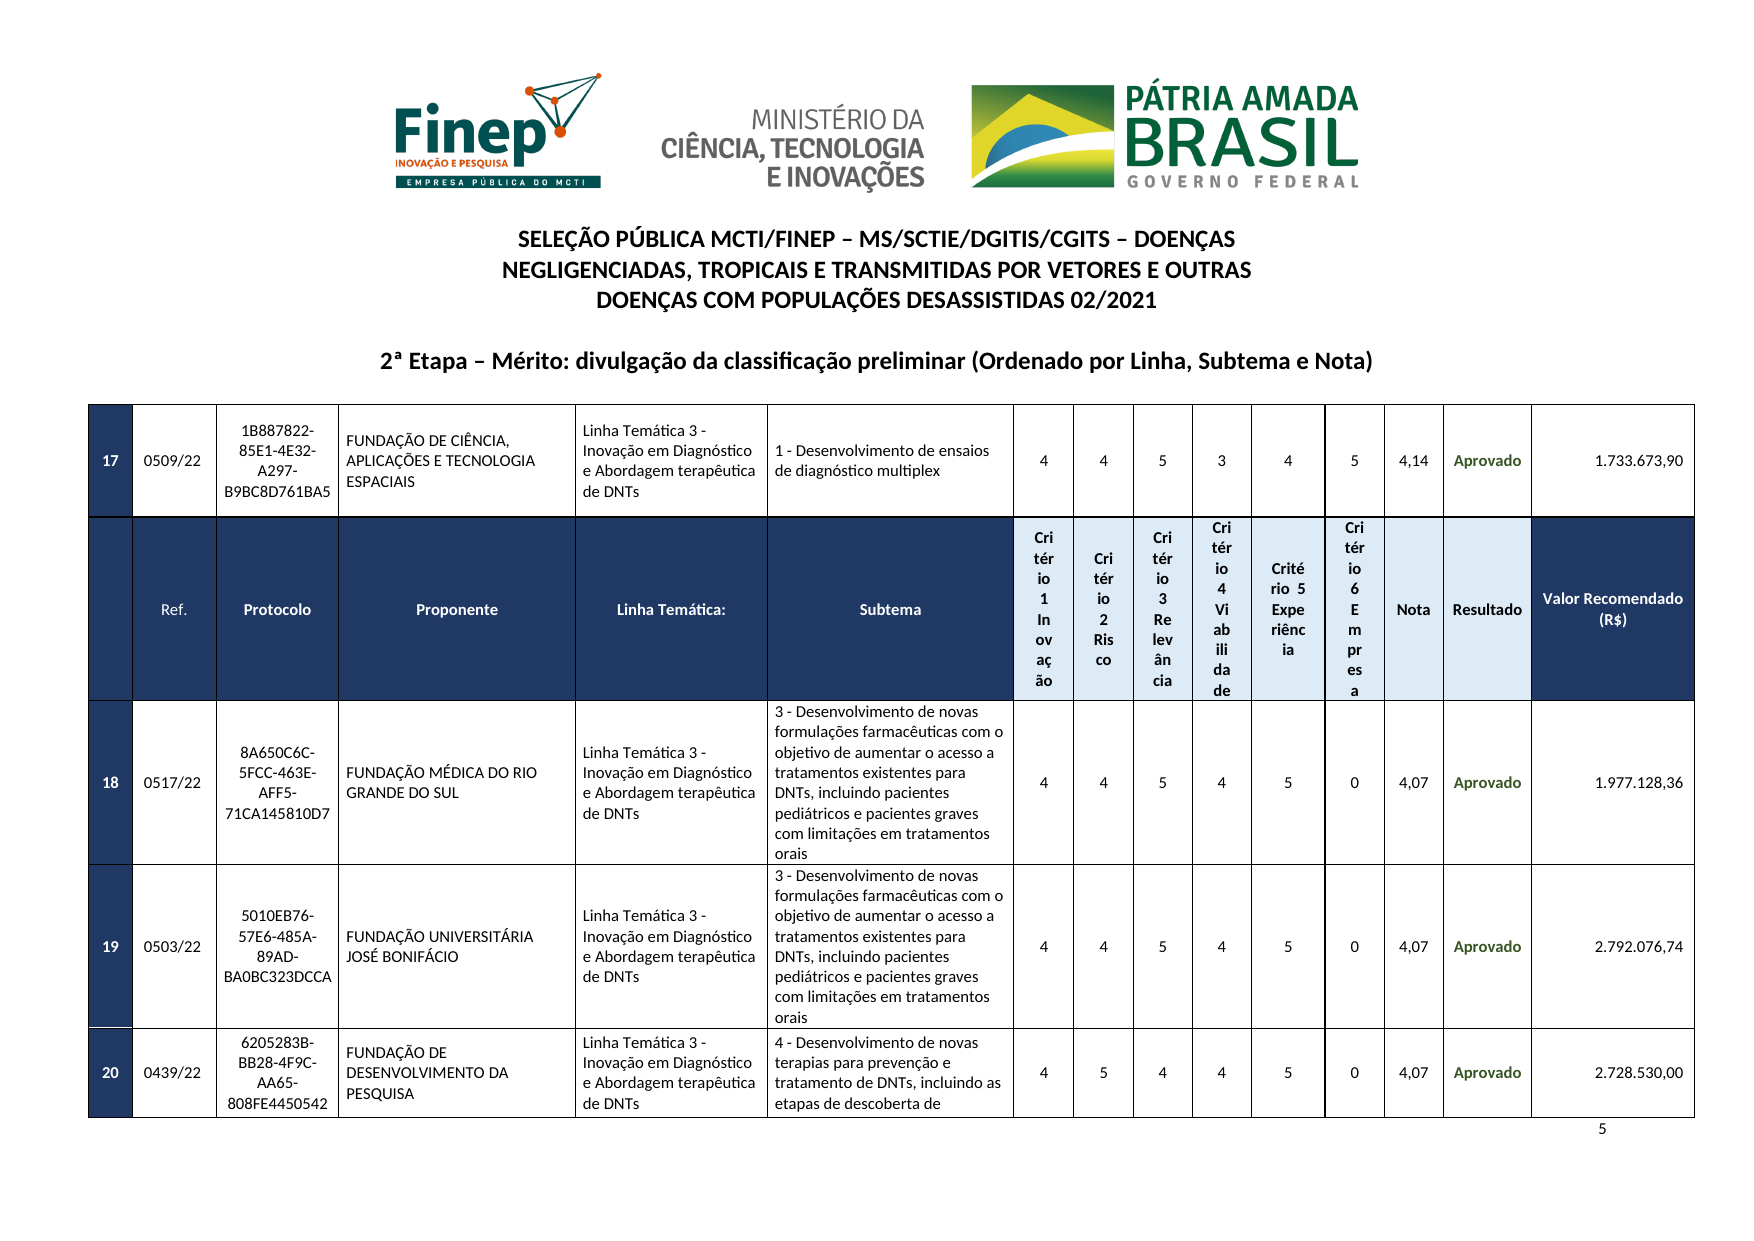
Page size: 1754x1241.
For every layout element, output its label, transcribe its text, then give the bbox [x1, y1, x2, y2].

table_cell Critério 5 Experiência [1252, 518, 1324, 700]
table_cell 4,07 [1385, 701, 1443, 864]
table_cell 4 - Desenvolvimento de novas terapias para prevenção e tratamento de DNTs, incluindo as etapas de descoberta de [768, 1029, 1013, 1117]
table_cell 0517/22 [133, 701, 216, 864]
table_cell Resultado [1444, 518, 1531, 700]
table_cell FUNDAÇÃO DE DESENVOLVIMENTO DA PESQUISA [339, 1029, 575, 1117]
table_cell 1 - Desenvolvimento de ensaios de diagnóstico multiplex [768, 405, 1013, 516]
table_cell 4 [1193, 865, 1251, 1027]
table_cell 4 [1193, 701, 1251, 864]
table_cell 0503/22 [133, 865, 216, 1027]
table_cell 5 [1252, 1029, 1324, 1117]
table_cell 4 [1014, 1029, 1073, 1117]
table_cell 4 [1014, 701, 1073, 864]
table_cell Aprovado [1444, 405, 1531, 516]
table_cell FUNDAÇÃO UNIVERSITÁRIA JOSÉ BONIFÁCIO [339, 865, 575, 1027]
table_cell Proponente [339, 518, 575, 700]
table_cell 0 [1326, 865, 1384, 1027]
table_cell 4 [1134, 1029, 1192, 1117]
table_cell 4 [1074, 701, 1133, 864]
table_cell FUNDAÇÃO MÉDICA DO RIO GRANDE DO SUL [339, 701, 575, 864]
table_cell 17 [89, 405, 132, 516]
table_cell Aprovado [1444, 865, 1531, 1027]
table_cell 4,07 [1385, 865, 1443, 1027]
table_cell 3 [1193, 405, 1251, 516]
table_cell 4,14 [1385, 405, 1443, 516]
table_cell 18 [89, 701, 132, 864]
table_cell 3 - Desenvolvimento de novas formulações farmacêuticas com o objetivo de aumentar o acesso a tratamentos existentes para DNTs, incluindo pacientes pediátricos e pacientes graves com limitações em tratamentos orais [768, 865, 1013, 1027]
table_cell 2.792.076,74 [1532, 865, 1694, 1027]
table_cell 5 [1134, 405, 1192, 516]
table_cell 6205283B-BB28-4F9C-AA65-808FE4450542 [217, 1029, 338, 1117]
table_cell 5 [1134, 701, 1192, 864]
table_cell Protocolo [217, 518, 338, 700]
table_cell Linha Temática 3 - Inovação em Diagnóstico e Abordagem terapêutica de DNTs [576, 405, 767, 516]
table_cell 4 [1252, 405, 1324, 516]
table_cell Critério 2 Risco [1074, 518, 1133, 700]
table_cell 4 [1014, 865, 1073, 1027]
table_cell Linha Temática 3 - Inovação em Diagnóstico e Abordagem terapêutica de DNTs [576, 865, 767, 1027]
table_cell Ref. [133, 518, 216, 700]
table_cell 5 [1326, 405, 1384, 516]
table_cell Aprovado [1444, 1029, 1531, 1117]
table_cell 4,07 [1385, 1029, 1443, 1117]
table_cell Linha Temática 3 - Inovação em Diagnóstico e Abordagem terapêutica de DNTs [576, 1029, 767, 1117]
table_cell 5 [1074, 1029, 1133, 1117]
table_cell Critério 4 Viabilidade [1193, 518, 1251, 700]
table_cell 4 [1193, 1029, 1251, 1117]
table_cell 5010EB76-57E6-485A-89AD-BA0BC323DCCA [217, 865, 338, 1027]
table_cell Linha Temática: [576, 518, 767, 700]
table_cell 1B887822-85E1-4E32-A297-B9BC8D761BA5 [217, 405, 338, 516]
table_cell Linha Temática 3 - Inovação em Diagnóstico e Abordagem terapêutica de DNTs [576, 701, 767, 864]
table_cell 5 [1134, 865, 1192, 1027]
table_cell 1.733.673,90 [1532, 405, 1694, 516]
table_cell 19 [89, 865, 132, 1027]
table_cell 20 [89, 1029, 132, 1117]
table_cell 1.977.128,36 [1532, 701, 1694, 864]
table_cell 4 [1014, 405, 1073, 516]
table_cell 0439/22 [133, 1029, 216, 1117]
table_cell 3 - Desenvolvimento de novas formulações farmacêuticas com o objetivo de aumentar o acesso a tratamentos existentes para DNTs, incluindo pacientes pediátricos e pacientes graves com limitações em tratamentos orais [768, 701, 1013, 864]
table_cell 4 [1074, 405, 1133, 516]
table_cell Valor Recomendado (R$) [1532, 518, 1694, 700]
table_cell Subtema [768, 518, 1013, 700]
table_cell Nota [1385, 518, 1443, 700]
table_cell 8A650C6C-5FCC-463E-AFF5-71CA145810D7 [217, 701, 338, 864]
table_cell 5 [1252, 865, 1324, 1027]
table_cell Critério 3 Relevância [1134, 518, 1192, 700]
table_cell Critério 6 Empresa [1326, 518, 1384, 700]
table_cell FUNDAÇÃO DE CIÊNCIA, APLICAÇÕES E TECNOLOGIA ESPACIAIS [339, 405, 575, 516]
table_cell 4 [1074, 865, 1133, 1027]
table_cell 5 [1252, 701, 1324, 864]
table_cell 0509/22 [133, 405, 216, 516]
table_cell 0 [1326, 1029, 1384, 1117]
table_cell Aprovado [1444, 701, 1531, 864]
table_cell Critério 1 Inovação [1014, 518, 1073, 700]
table_cell 0 [1326, 701, 1384, 864]
table_cell [89, 518, 132, 700]
table_cell 2.728.530,00 [1532, 1029, 1694, 1117]
